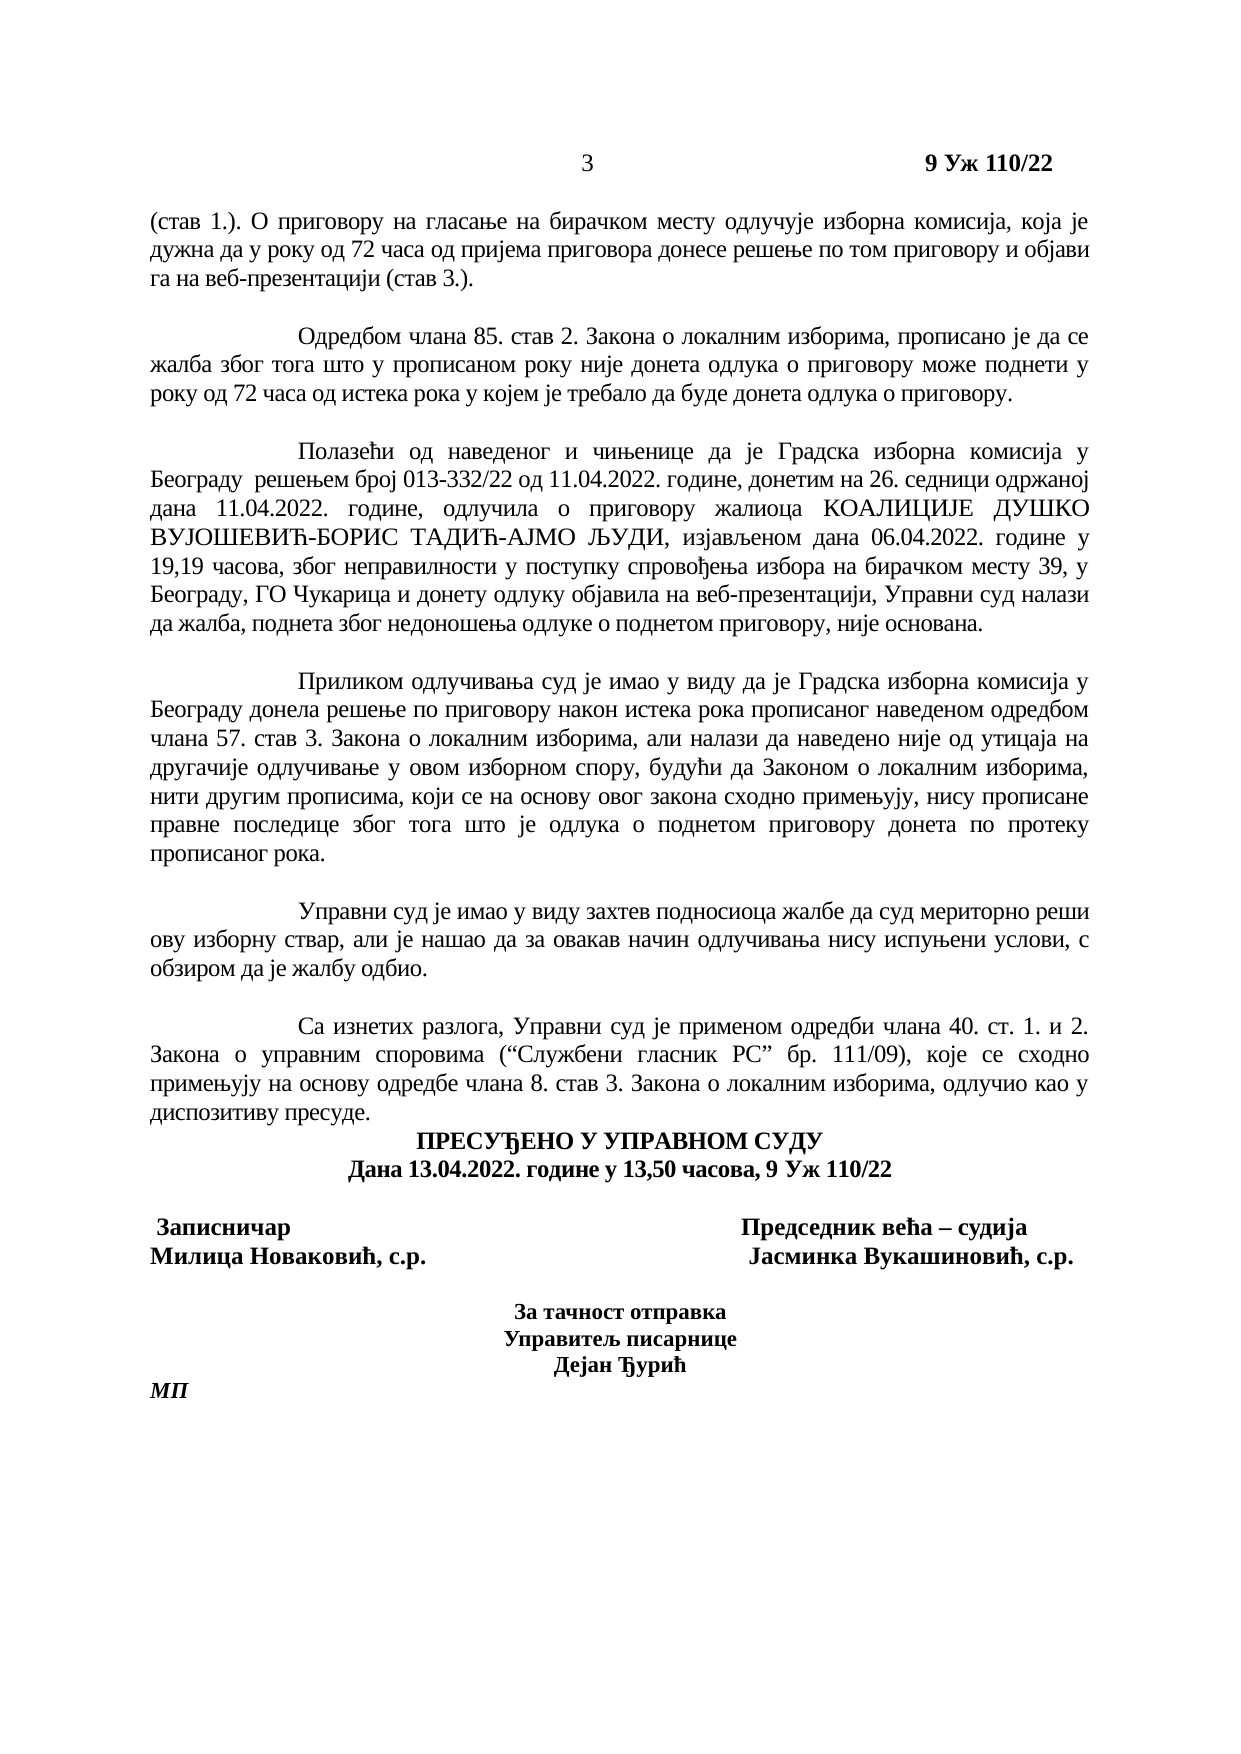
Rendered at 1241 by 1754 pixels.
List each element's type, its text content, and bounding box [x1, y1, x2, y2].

text Управни суд је имао у виду захтев подносиоца жалбе да суд мериторно реши ову изборну ствар, али је нашао да за овакав начин одлучивања нису испуњени услови, с обзиром да је жалбу одбио. [150, 896, 1090, 982]
text За тачност отправка [150, 1298, 1090, 1325]
text Дана 13.04.2022. године у 13,50 часова, 9 Уж 110/22 [150, 1154, 1090, 1183]
text Одредбом члана 85. став 2. Закона о локалним изборима, прописано је да се жалба због тога што у прописаном року није донета одлука о приговору може поднети у року од 72 часа од истека рока у којем је требало да буде донета одлука о приговору. [150, 321, 1090, 407]
text Полазећи од наведеног и чињенице да је Градска изборна комисија у Београду решењем број 013-332/22 од 11.04.2022. године, донетим на 26. седници одржаној дана 11.04.2022. године, одлучила о приговору жалиоца КОАЛИЦИЈЕ ДУШКО ВУЈОШЕВИЋ-БОРИС ТАДИЋ-АЈМО ЉУДИ, изјављеном дана 06.04.2022. године у 19,19 часова, због неправилности у поступку спровођења избора на бирачком месту 39, у Београду, ГО Чукарица и донету одлуку објавила на веб-презентацији, Управни суд налази да жалба, поднета због недоношења одлуке о поднетом приговору, није основана. [150, 436, 1090, 637]
text Дејан Ђурић [150, 1351, 1090, 1377]
text Управитељ писарнице [150, 1325, 1090, 1351]
text (став 1.). О приговору на гласање на бирачком месту одлучује изборна комисија, која је дужна да у року од 72 часа од пријема приговора донесе решење по том приговору и објави га на веб-презентацији (став 3.). [150, 206, 1090, 292]
text МП [150, 1377, 1090, 1404]
text ПРЕСУЂЕНО У УПРАВНОМ СУДУ [150, 1126, 1090, 1154]
text Записничар Председник већа – судија [150, 1212, 1090, 1241]
text Милица Новаковић, с.р. Јасминка Вукашиновић, с.р. [150, 1241, 1090, 1269]
text Са изнетих разлога, Управни суд је применом одредби члана 40. ст. 1. и 2. Закона о управним споровима (“Службени гласник РС” бр. 111/09), које се сходно примењују на основу одредбе члана 8. став 3. Закона о локалним изборима, одлучио као у диспозитиву пресуде. [150, 1011, 1090, 1126]
text Приликом одлучивања суд је имао у виду да је Градска изборна комисија у Београду донела решење по приговору након истека рока прописаног наведеном одредбом члана 57. став 3. Закона о локалним изборима, али налази да наведено није од утицаја на другачије одлучивање у овом изборном спору, будући да Законом о локалним изборима, нити другим прописима, који се на основу овог закона сходно примењују, нису прописане правне последице због тога што је одлука о поднетом приговору донета по протеку прописаног рока. [150, 666, 1090, 867]
